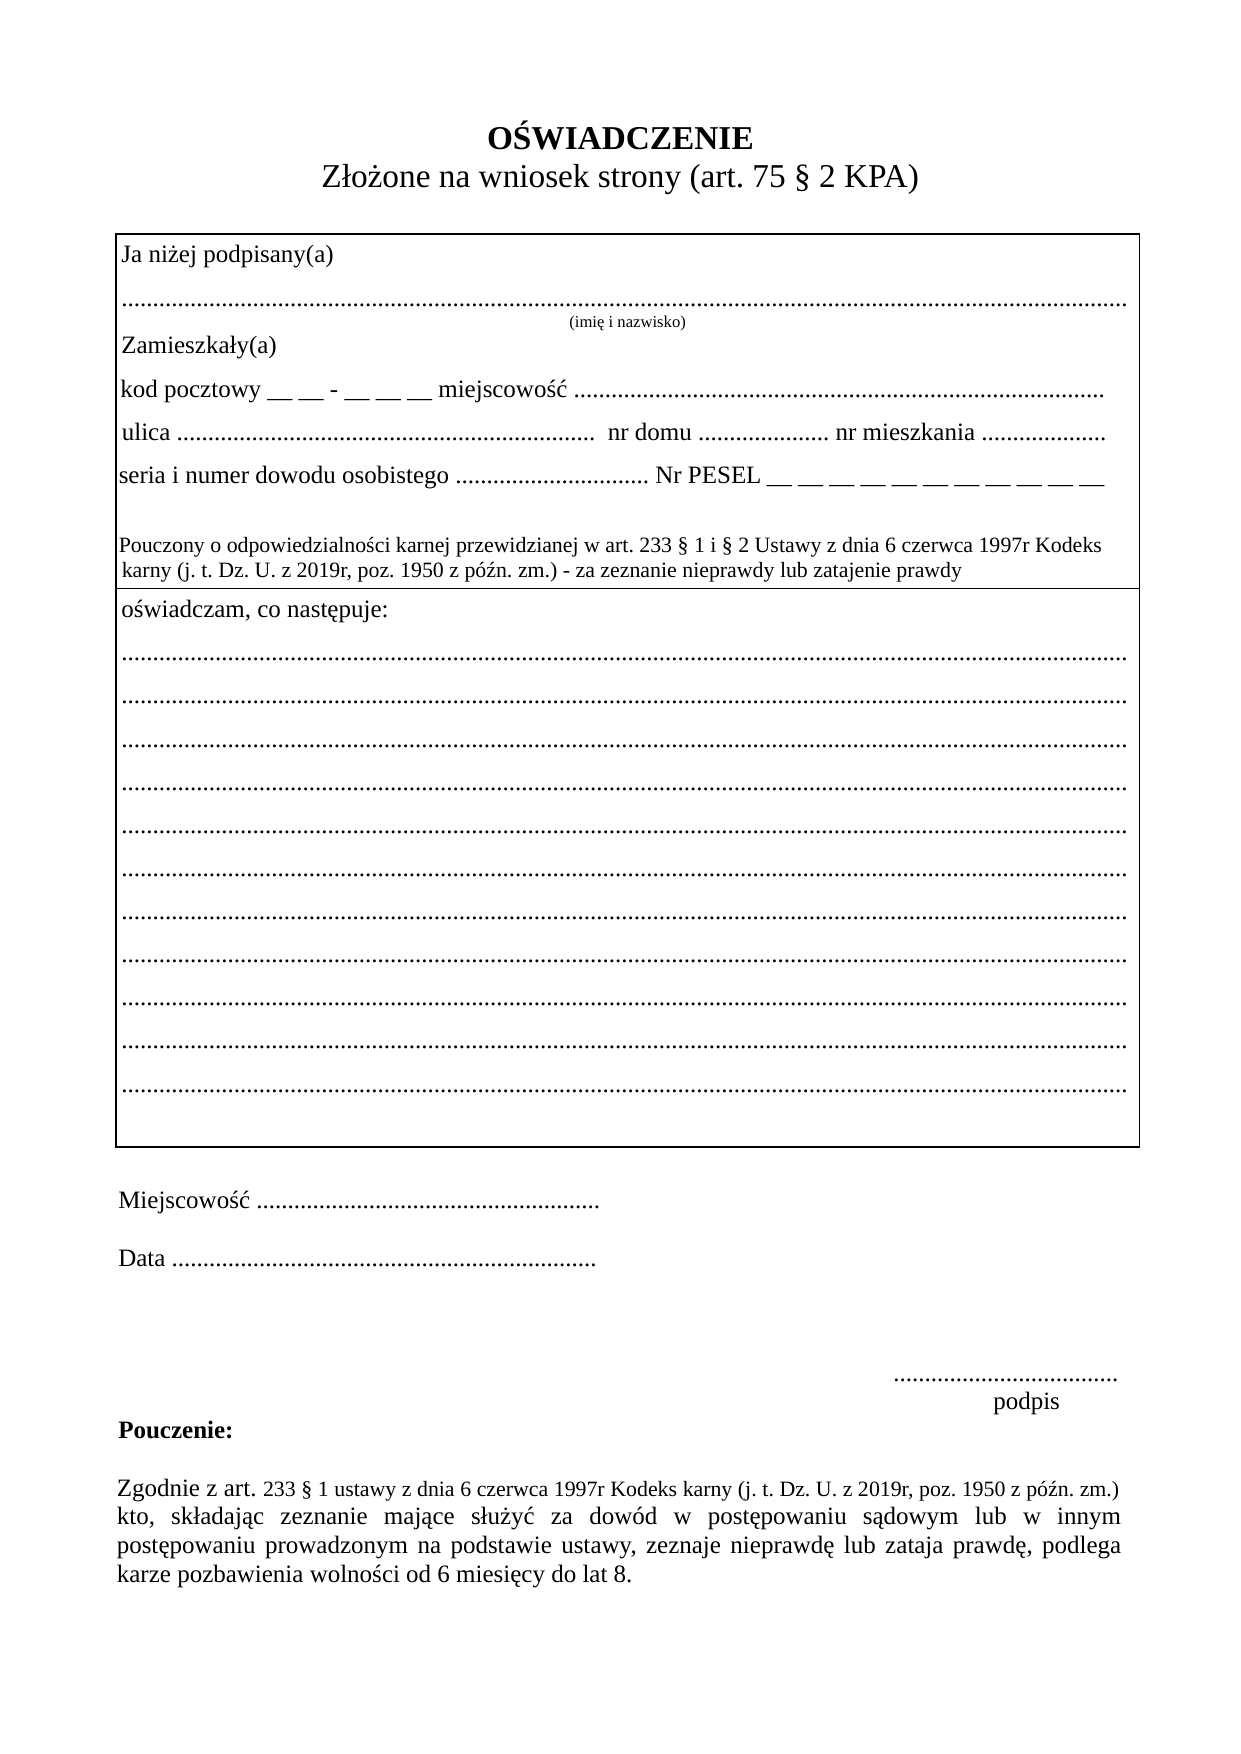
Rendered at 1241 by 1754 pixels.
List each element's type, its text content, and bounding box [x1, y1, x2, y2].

text Data .................................................................... [118, 1243, 1122, 1271]
text podpis [118, 1386, 1122, 1415]
text Miejscowość ....................................................... [118, 1185, 1122, 1214]
text Zgodnie z art. 233 § 1 ustawy z dnia 6 czerwca 1997r Kodeks karny (j. t. Dz. U. z 2019r, poz. 1950 z późn. zm.) kto, składając zeznanie mające służyć za dowód w postępowaniu sądowym lub w innym postępowaniu prowadzonym na podstawie ustawy, zeznaje nieprawdę lub zataja prawdę, podlega karze pozbawienia wolności od 6 miesięcy do lat 8. [117, 1473, 1122, 1588]
text .................................... [118, 1358, 1122, 1386]
table_cell oświadczam, co następuje: ........................................................................................................................................................................................................................................................................................................................................................................................................................................................................................................................................................................................................................................................................................................................................................................................................................................................................................................................................................................................................................................................................................................................................................................................................................................................................................................................................................................................................................................................................................................................................................................................................................................................................................................................................................................................................................................... [117, 589, 1139, 1146]
table_header Ja niżej podpisany(a) ................................................................................................................................................................. (imię i nazwisko) Zamieszkały(a) kod pocztowy __ __ - __ __ __ miejscowość ..................................................................................... ulica ................................................................... nr domu ..................... nr mieszkania .................... seria i numer dowodu osobistego ............................... Nr PESEL __ __ __ __ __ __ __ __ __ __ __ Pouczony o odpowiedzialności karnej przewidzianej w art. 233 § 1 i § 2 Ustawy z dnia 6 czerwca 1997r Kodeks karny (j. t. Dz. U. z 2019r, poz. 1950 z późn. zm.) - za zeznanie nieprawdy lub zatajenie prawdy [117, 235, 1139, 588]
text Pouczenie: [118, 1415, 1122, 1444]
text Złożone na wniosek strony (art. 75 § 2 KPA) [118, 156, 1122, 195]
text OŚWIADCZENIE [118, 118, 1122, 156]
